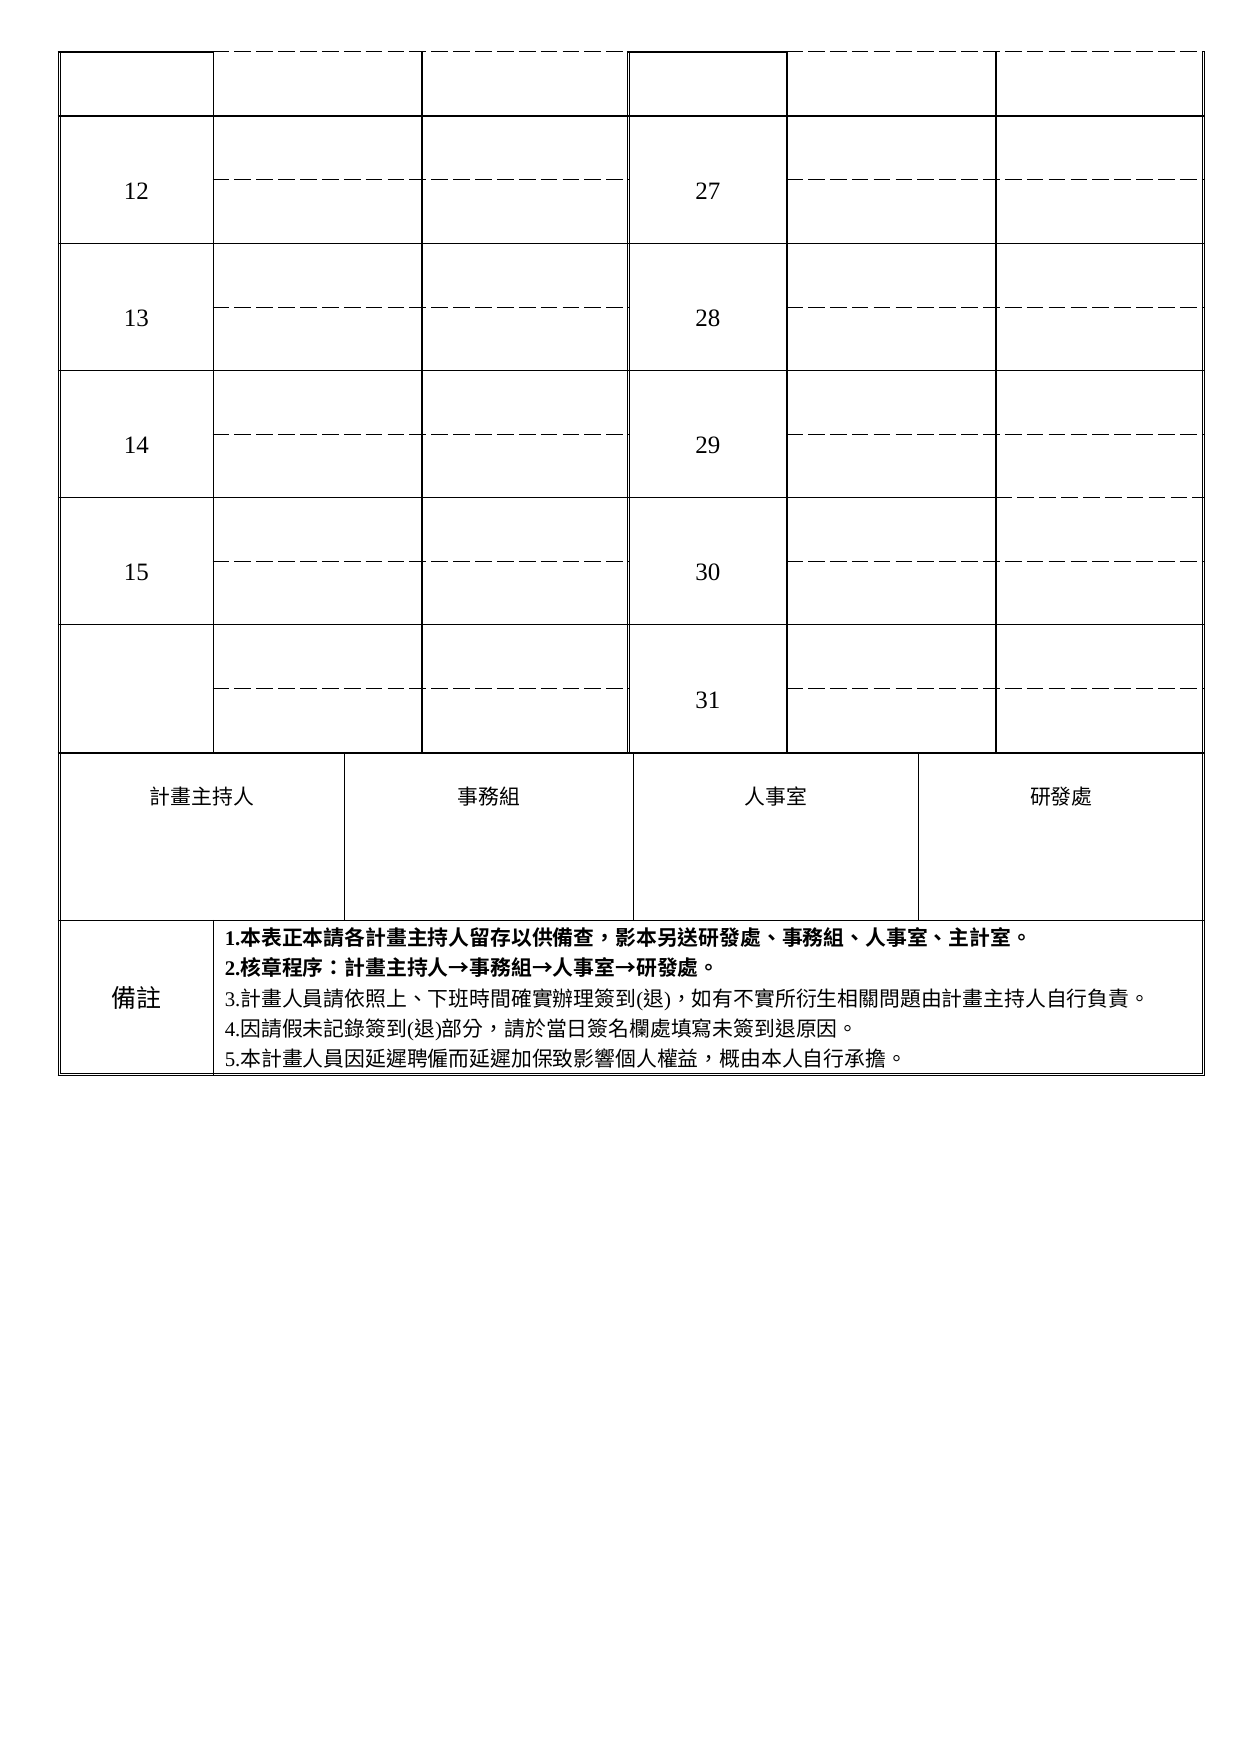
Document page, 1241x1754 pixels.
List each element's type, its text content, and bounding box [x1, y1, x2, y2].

table_cell [788, 244, 995, 307]
table_cell [997, 497, 1202, 561]
table_cell 30 [630, 498, 786, 624]
table_cell [423, 371, 627, 434]
table_cell [423, 498, 627, 561]
table_cell 28 [630, 244, 786, 370]
table_cell [214, 371, 421, 434]
table_cell [788, 371, 995, 434]
table_cell [788, 179, 995, 243]
table_cell [630, 53, 786, 115]
table_cell 計畫主持人 [61, 754, 344, 920]
table_cell 15 [61, 498, 213, 624]
table_cell [788, 307, 995, 370]
table_cell [788, 688, 995, 752]
table_cell [788, 561, 995, 624]
table_cell [788, 434, 995, 497]
table_cell [214, 625, 421, 688]
table_cell 事務組 [345, 754, 633, 920]
table_cell 13 [61, 244, 213, 370]
table_cell 29 [630, 371, 786, 497]
table_cell [997, 688, 1202, 752]
table_cell [423, 179, 627, 243]
table_cell 1.本表正本請各計畫主持人留存以供備查，影本另送研發處、事務組、人事室、主計室。 2.核章程序：計畫主持人→事務組→人事室→研發處。 3.計畫人員請依照上、下班時間確實辦理簽到(退)，如有不實所衍生相關問題由計畫主持人自行負責。 4.因請假未記錄簽到(退)部分，請於當日簽名欄處填寫未簽到退原因。 5.本計畫人員因延遲聘僱而延遲加保致影響個人權益，概由本人自行承擔。 [214, 921, 1202, 1072]
table_cell [997, 179, 1202, 243]
table_cell [214, 561, 421, 624]
table_cell [997, 434, 1202, 497]
table_cell [214, 688, 421, 752]
table_cell [423, 51, 627, 115]
table_cell [788, 117, 995, 179]
table_cell [214, 307, 421, 370]
table_cell [423, 307, 627, 370]
table_cell [788, 51, 995, 115]
table_cell [423, 625, 627, 688]
table_cell [997, 51, 1202, 115]
table_cell [997, 371, 1202, 434]
table_cell [214, 498, 421, 561]
table_cell 14 [61, 371, 213, 497]
table_cell [423, 434, 627, 497]
table_cell [214, 244, 421, 307]
table_cell [214, 117, 421, 179]
table_cell [423, 688, 627, 752]
table_cell [997, 244, 1202, 307]
table_cell [997, 307, 1202, 370]
table_cell 12 [61, 117, 213, 243]
table_cell [423, 561, 627, 624]
table_cell [423, 244, 627, 307]
table_cell 人事室 [634, 754, 918, 920]
table_cell [214, 434, 421, 497]
table_cell [423, 117, 627, 179]
table_cell 27 [630, 117, 786, 243]
table_cell [214, 179, 421, 243]
table_cell [214, 51, 421, 115]
table_cell 備註 [61, 921, 213, 1072]
table_cell [61, 625, 213, 752]
table_cell [788, 625, 995, 688]
table_cell [997, 561, 1202, 624]
table_cell [997, 117, 1202, 179]
table_cell [61, 53, 213, 115]
table_cell 研發處 [919, 754, 1202, 920]
table_cell [997, 625, 1202, 688]
table_cell 31 [630, 625, 786, 752]
table_cell [788, 498, 995, 561]
